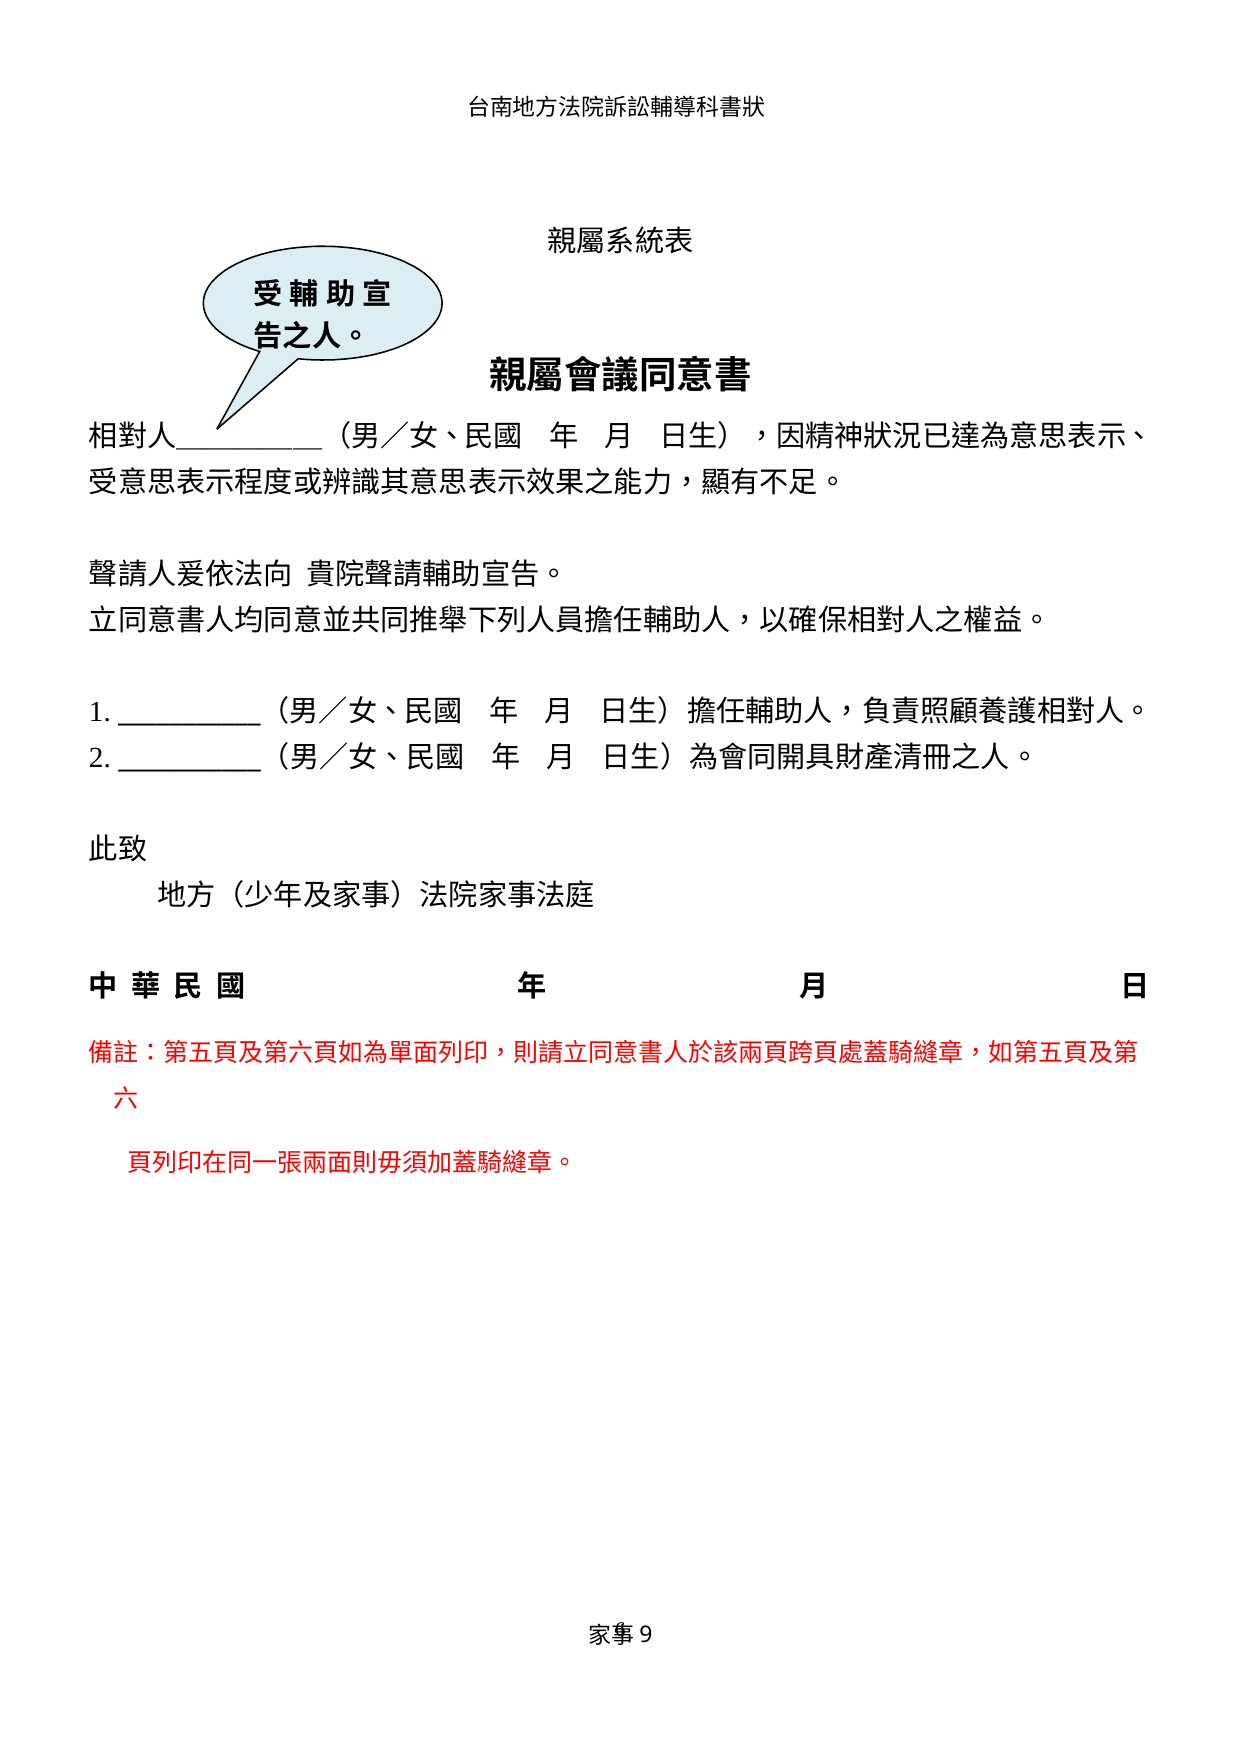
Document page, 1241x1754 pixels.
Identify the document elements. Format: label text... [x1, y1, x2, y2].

text 中華民國 年 月 日 [89, 960, 1152, 1006]
text 頁列印在同一張兩面則毋須加蓋騎縫章。 [89, 1135, 1152, 1181]
text 此致 [89, 822, 1152, 868]
text 2. ___________（男／女、民國 年 月 日生）為會同開具財產清冊之人。 [89, 731, 1152, 777]
text 親屬會議同意書 [89, 335, 257, 410]
text 備註：第五頁及第六頁如為單面列印，則請立同意書人於該兩頁跨頁處蓋騎縫章，如第五頁及第六 [89, 1024, 1152, 1116]
text 聲請人爰依法向 貴院聲請輔助宣告。 [89, 547, 1152, 593]
text 立同意書人均同意並共同推舉下列人員擔任輔助人，以確保相對人之權益。 [89, 593, 1152, 639]
text 相對人＿＿＿＿＿（男／女、民國 年 月 日生），因精神狀況已達為意思表示、受意思表示程度或辨識其意思表示效果之能力，顯有不足。 [89, 410, 1152, 502]
text 地方（少年及家事）法院家事法庭 [89, 868, 1152, 914]
text 親屬系統表 [89, 218, 1152, 260]
text 1. ___________（男／女、民國 年 月 日生）擔任輔助人，負責照顧養護相對人。 [89, 685, 1152, 731]
text 親屬會議同意書 [242, 335, 1152, 410]
